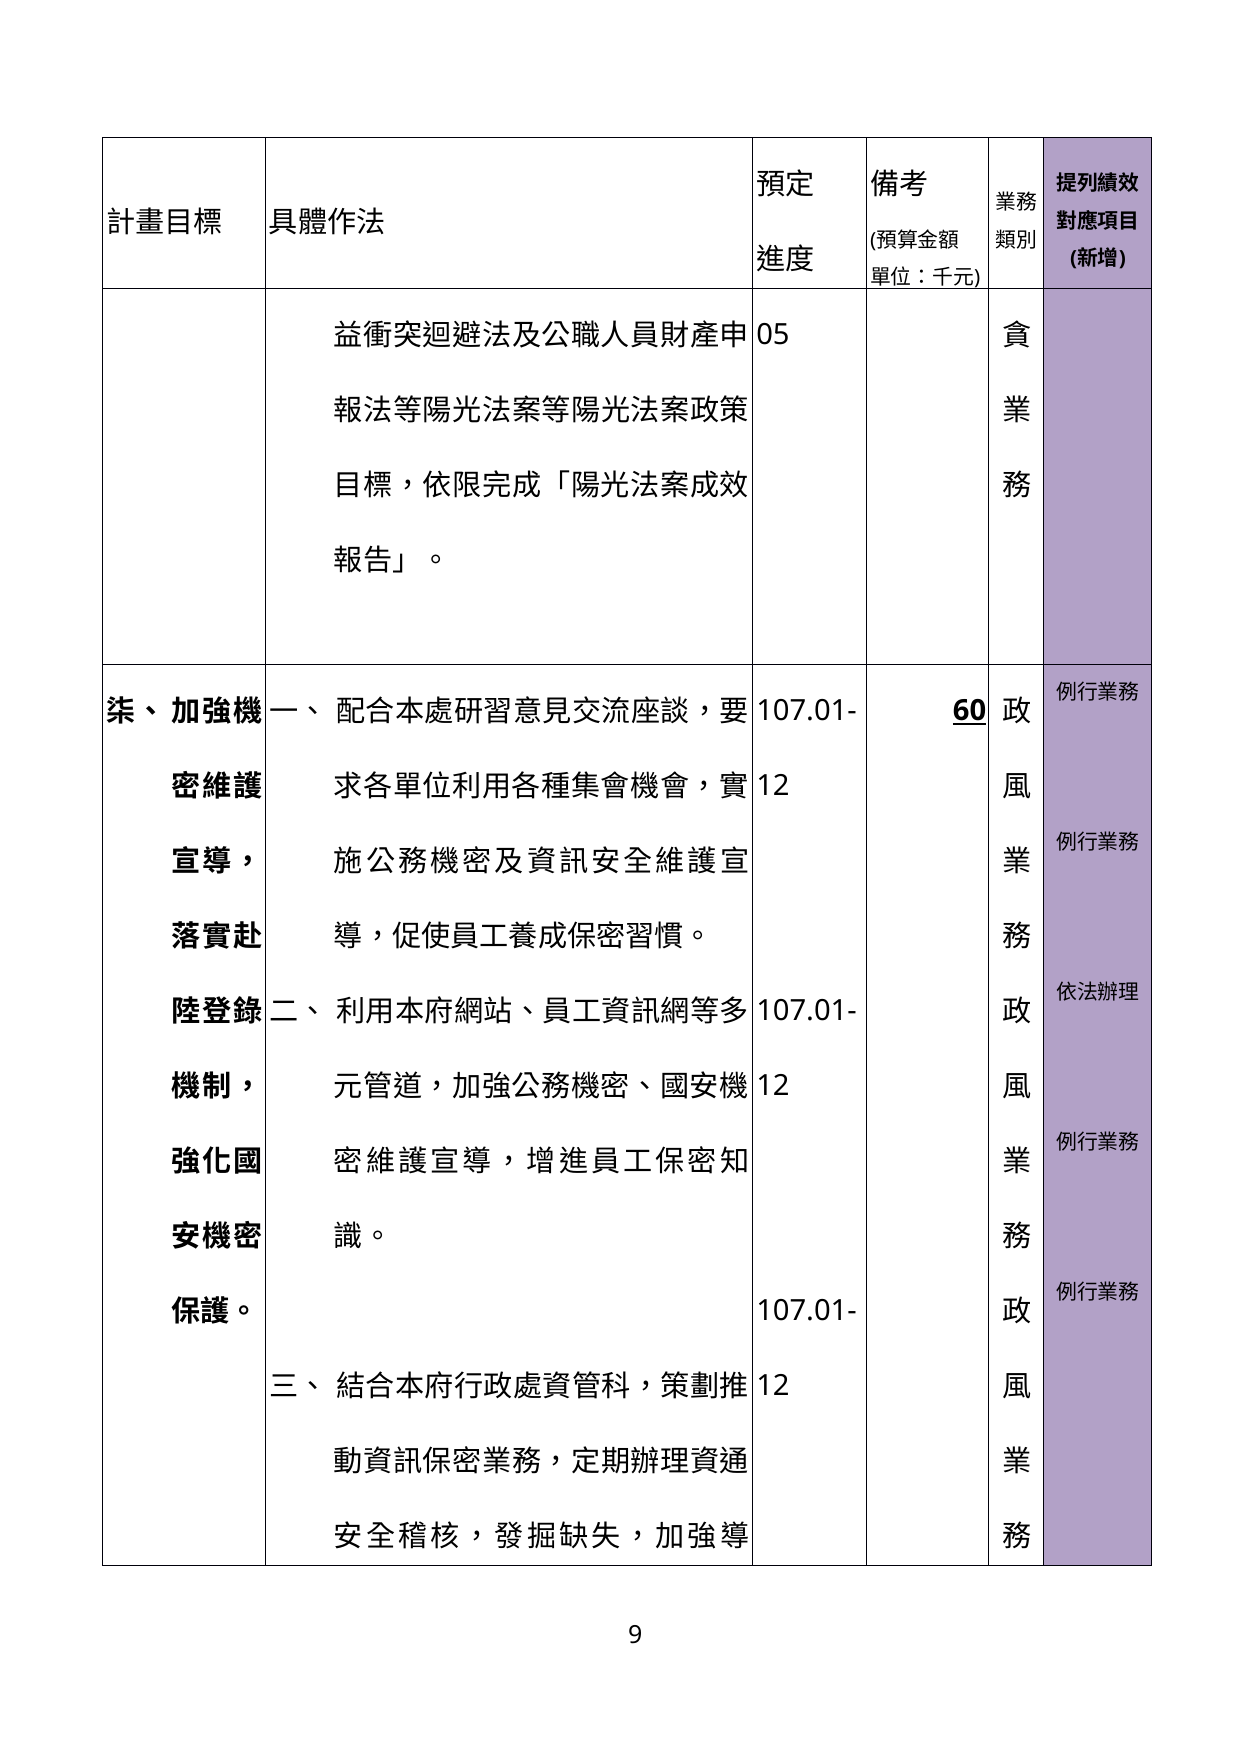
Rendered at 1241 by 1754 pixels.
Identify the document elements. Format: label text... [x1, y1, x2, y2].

table_header 提列績效對應項目 (新增) [1044, 138, 1151, 288]
table_cell 貪業務 [989, 289, 1043, 664]
table_header 計畫目標 [103, 138, 265, 288]
table_header 預定 進度 [753, 138, 866, 288]
table_cell 政風業務 政風業務 政風業務 [989, 665, 1043, 1565]
table_cell 配合本處研習意見交流座談，要求各單位利用各種集會機會，實施公務機密及資訊安全維護宣導，促使員工養成保密習慣。 利用本府網站、員工資訊網等多元管道，加強公務機密、國安機密維護宣導，增進員工保密知識。 結合本府行政處資管科，策劃推動資訊保密業務，定期辦理資通安全稽核，發掘缺失，加強導正，維護公務機密安全。 為期公務機密維護工作需要，適時檢討保密措施，全面落實執行。 辦理維護宣導，提升本府暨所屬人員機關安全防護意識，避免危害公務機密情事發生，落實公務員赴陸登錄機制。 [266, 665, 752, 1565]
table_cell 05 [753, 289, 866, 664]
table_cell 益衝突迴避法及公職人員財產申報法等陽光法案等陽光法案政策目標，依限完成「陽光法案成效報告」。 [266, 289, 752, 664]
table_header 備考 (預算金額 單位：千元) [867, 138, 988, 288]
table_cell [1044, 289, 1151, 664]
table_cell [867, 289, 988, 664]
table_cell 60 [867, 665, 988, 1565]
table_cell 加強機密維護宣導，落實赴陸登錄機制，強化國安機密保護。 [103, 665, 265, 1565]
table_header 業務類別 [989, 138, 1043, 288]
table_cell [103, 289, 265, 664]
table_cell 107.01-12 107.01-12 107.01-12 [753, 665, 866, 1565]
table_header 具體作法 [266, 138, 752, 288]
table_cell 例行業務 例行業務 依法辦理 例行業務 例行業務 [1044, 665, 1151, 1565]
